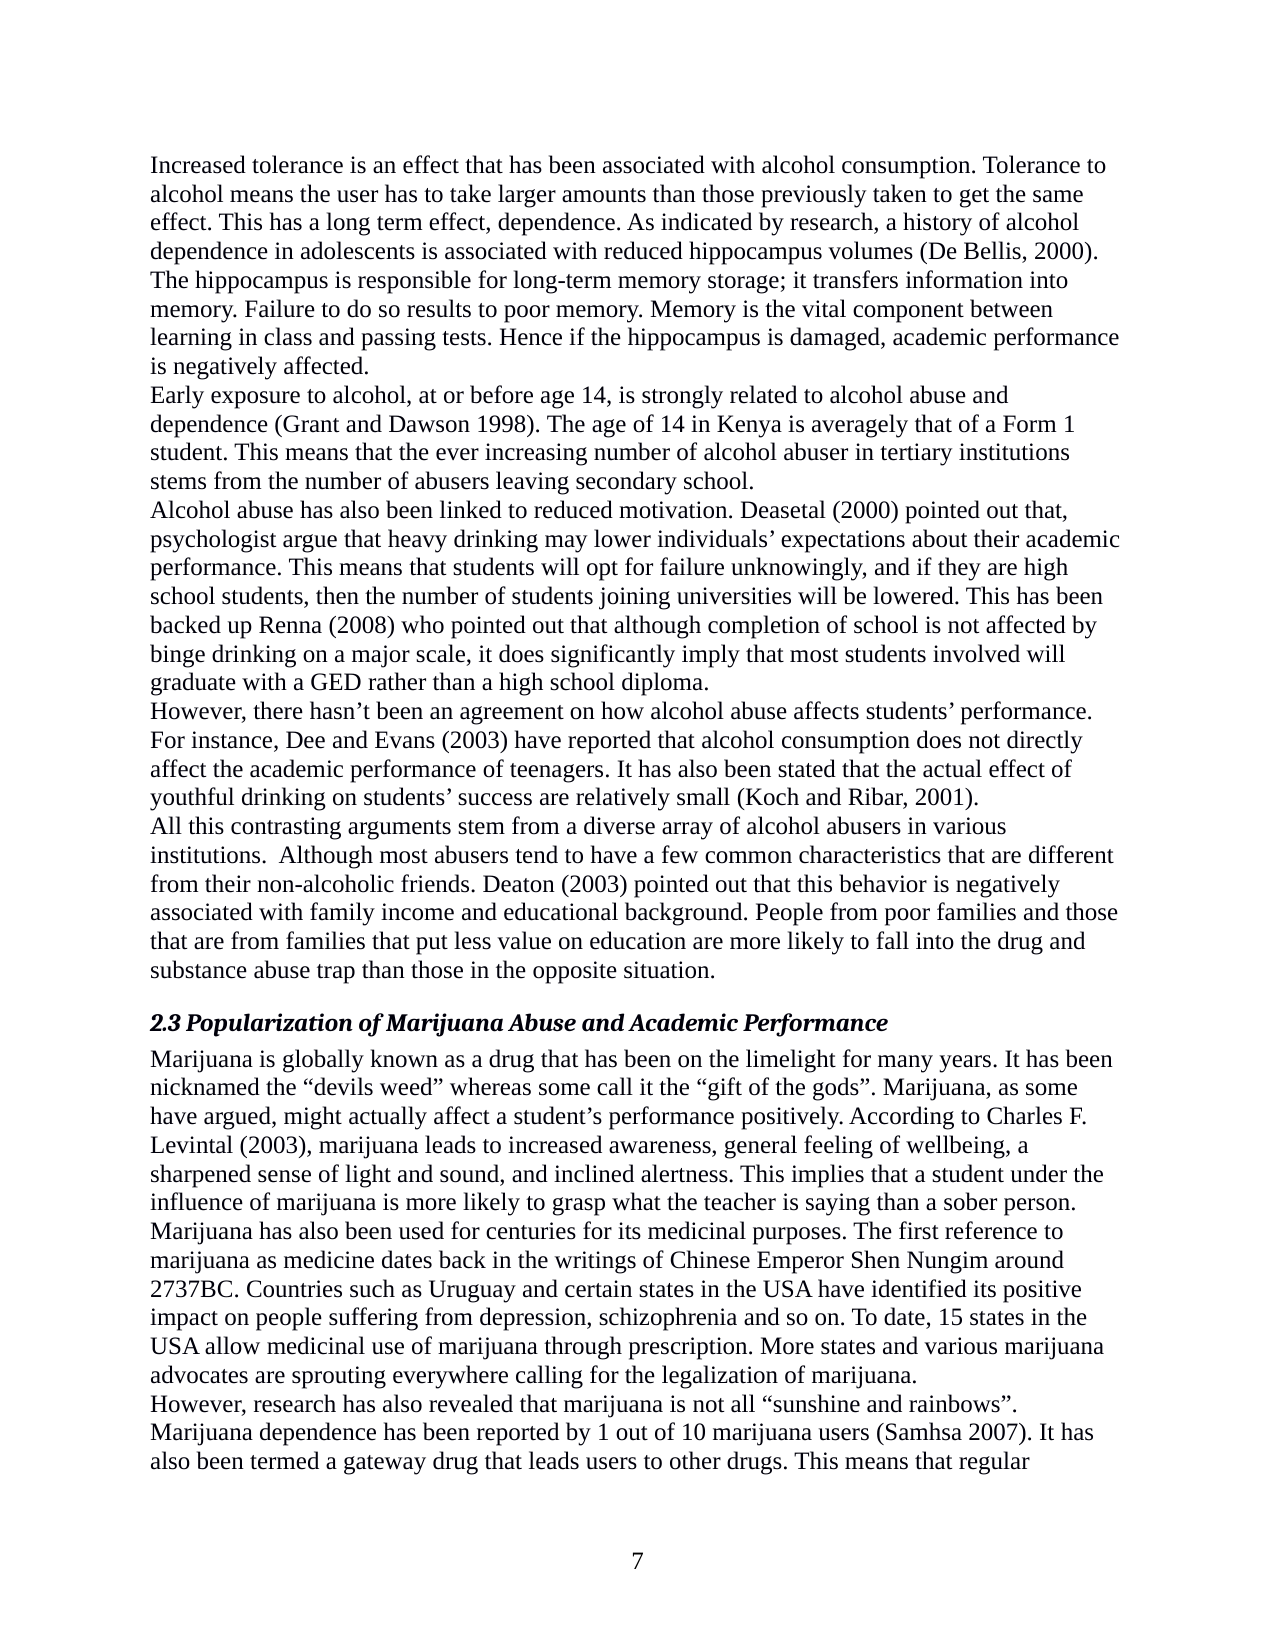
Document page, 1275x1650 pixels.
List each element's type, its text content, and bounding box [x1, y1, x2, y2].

subtitle 2.3 Popularization of Marijuana Abuse and Academic Performance [150, 1009, 1125, 1037]
text Early exposure to alcohol, at or before age 14, is strongly related to alcohol abuse and dependence (Grant and Dawson 1998). The age of 14 in Kenya is averagely that of a Form 1 student. This means that the ever increasing number of alcohol abuser in tertiary institutions stems from the number of abusers leaving secondary school. [150, 380, 1125, 495]
text Alcohol abuse has also been linked to reduced motivation. Deasetal (2000) pointed out that, psychologist argue that heavy drinking may lower individuals’ expectations about their academic performance. This means that students will opt for failure unknowingly, and if they are high school students, then the number of students joining universities will be lowered. This has been backed up Renna (2008) who pointed out that although completion of school is not affected by binge drinking on a major scale, it does significantly imply that most students involved will graduate with a GED rather than a high school diploma. [150, 495, 1125, 696]
text Increased tolerance is an effect that has been associated with alcohol consumption. Tolerance to alcohol means the user has to take larger amounts than those previously taken to get the same effect. This has a long term effect, dependence. As indicated by research, a history of alcohol dependence in adolescents is associated with reduced hippocampus volumes (De Bellis, 2000). The hippocampus is responsible for long-term memory storage; it transfers information into memory. Failure to do so results to poor memory. Memory is the vital component between learning in class and passing tests. Hence if the hippocampus is damaged, academic performance is negatively affected. [150, 150, 1125, 380]
text All this contrasting arguments stem from a diverse array of alcohol abusers in various institutions. Although most abusers tend to have a few common characteristics that are different from their non-alcoholic friends. Deaton (2003) pointed out that this behavior is negatively associated with family income and educational background. People from poor families and those that are from families that put less value on education are more likely to fall into the drug and substance abuse trap than those in the opposite situation. [150, 811, 1125, 984]
text However, there hasn’t been an agreement on how alcohol abuse affects students’ performance. For instance, Dee and Evans (2003) have reported that alcohol consumption does not directly affect the academic performance of teenagers. It has also been stated that the actual effect of youthful drinking on students’ success are relatively small (Koch and Ribar, 2001). [150, 696, 1125, 811]
text Marijuana has also been used for centuries for its medicinal purposes. The first reference to marijuana as medicine dates back in the writings of Chinese Emperor Shen Nungim around 2737BC. Countries such as Uruguay and certain states in the USA have identified its positive impact on people suffering from depression, schizophrenia and so on. To date, 15 states in the USA allow medicinal use of marijuana through prescription. More states and various marijuana advocates are sprouting everywhere calling for the legalization of marijuana. [150, 1216, 1125, 1389]
text However, research has also revealed that marijuana is not all “sunshine and rainbows”. Marijuana dependence has been reported by 1 out of 10 marijuana users (Samhsa 2007). It has also been termed a gateway drug that leads users to other drugs. This means that regular [150, 1389, 1125, 1475]
text Marijuana is globally known as a drug that has been on the limelight for many years. It has been nicknamed the “devils weed” whereas some call it the “gift of the gods”. Marijuana, as some have argued, might actually affect a student’s performance positively. According to Charles F. Levintal (2003), marijuana leads to increased awareness, general feeling of wellbeing, a sharpened sense of light and sound, and inclined alertness. This implies that a student under the influence of marijuana is more likely to grasp what the teacher is saying than a sober person. [150, 1044, 1125, 1216]
